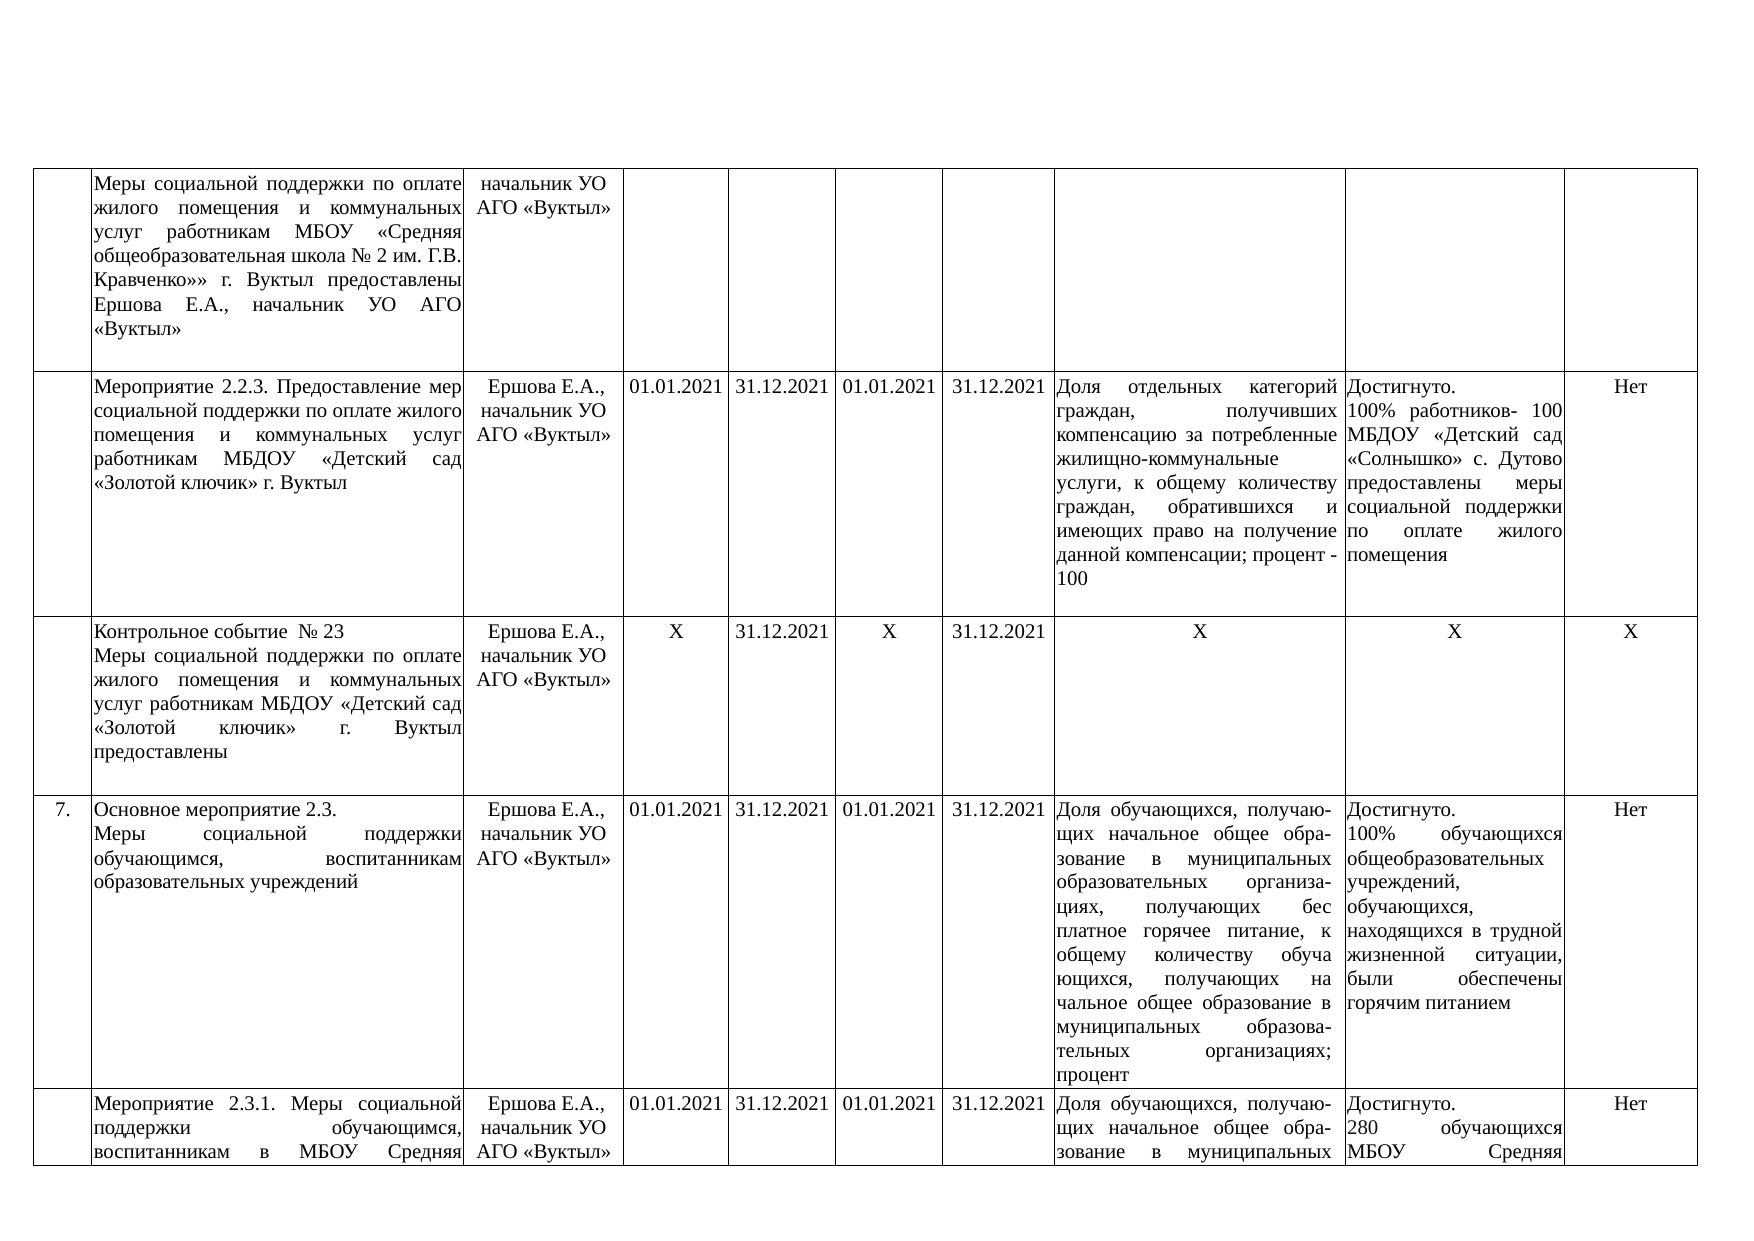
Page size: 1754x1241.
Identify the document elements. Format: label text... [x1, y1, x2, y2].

table_cell Ершова Е.А., начальник УО АГО «Вуктыл» [464, 796, 623, 1088]
table_cell Мероприятие 2.3.1. Меры социальной поддержки обучающимся, воспитанникам в МБОУ Средняя [92, 1089, 463, 1164]
table_cell 31.12.2021 [729, 617, 835, 794]
table_cell Х [1055, 617, 1345, 794]
table_cell [729, 169, 835, 371]
table_cell Доля обучающихся, получаю- щих начальное общее обра- зование в муниципальных образовательных организа- циях, получающих бес платное горячее питание, к общему количеству обуча ющихся, получающих на чальное общее образование в муниципальных образова- тельных организациях; процент [1055, 796, 1345, 1088]
table_cell Основное мероприятие 2.3. Меры социальной поддержки обучающимся, воспитанникам образовательных учреждений [92, 796, 463, 1088]
table_cell Доля отдельных категорий граждан, получивших компенсацию за потребленные жилищно-коммунальные услуги, к общему количеству граждан, обратившихся и имеющих право на получение данной компенсации; процент -100 [1055, 372, 1345, 616]
table_cell [34, 372, 91, 616]
table_cell 31.12.2021 [943, 617, 1054, 794]
table_cell [1346, 169, 1564, 371]
table_cell Контрольное событие № 23 Меры социальной поддержки по оплате жилого помещения и коммунальных услуг работникам МБДОУ «Детский сад «Золотой ключик» г. Вуктыл предоставлены [92, 617, 463, 794]
table_cell 31.12.2021 [943, 796, 1054, 1088]
table_cell [624, 169, 728, 371]
table_cell Достигнуто. 280 обучающихся МБОУ Средняя [1346, 1089, 1564, 1164]
table_cell [1565, 169, 1697, 371]
table_cell 01.01.2021 [836, 372, 942, 616]
table_cell 01.01.2021 [624, 1089, 728, 1164]
table_cell Достигнуто. 100% работников- 100 МБДОУ «Детский сад «Солнышко» с. Дутово предоставлены меры социальной поддержки по оплате жилого помещения [1346, 372, 1564, 616]
table_cell 01.01.2021 [624, 372, 728, 616]
table_cell 31.12.2021 [729, 1089, 835, 1164]
table_cell 31.12.2021 [943, 372, 1054, 616]
table_cell [943, 169, 1054, 371]
table_cell [1055, 169, 1345, 371]
table_cell [34, 617, 91, 794]
table_cell 31.12.2021 [729, 372, 835, 616]
table_cell 31.12.2021 [729, 796, 835, 1088]
table_cell Доля обучающихся, получаю- щих начальное общее обра- зование в муниципальных [1055, 1089, 1345, 1164]
table_cell 01.01.2021 [624, 796, 728, 1088]
table_cell начальник УО АГО «Вуктыл» [464, 169, 623, 371]
table_cell Нет [1565, 372, 1697, 616]
table_cell 01.01.2021 [836, 1089, 942, 1164]
table_cell Нет [1565, 1089, 1697, 1164]
table_cell [836, 169, 942, 371]
table_cell X [624, 617, 728, 794]
table_cell X [836, 617, 942, 794]
table_cell Меры социальной поддержки по оплате жилого помещения и коммунальных услуг работникам МБОУ «Средняя общеобразовательная школа № 2 им. Г.В. Кравченко»» г. Вуктыл предоставлены Ершова Е.А., начальник УО АГО «Вуктыл» [92, 169, 463, 371]
table_cell Нет [1565, 796, 1697, 1088]
table_cell 31.12.2021 [943, 1089, 1054, 1164]
table_cell 01.01.2021 [836, 796, 942, 1088]
table_cell Ершова Е.А., начальник УО АГО «Вуктыл» [464, 372, 623, 616]
table_cell [34, 169, 91, 371]
table_cell Мероприятие 2.2.3. Предоставление мер социальной поддержки по оплате жилого помещения и коммунальных услуг работникам МБДОУ «Детский сад «Золотой ключик» г. Вуктыл [92, 372, 463, 616]
table_cell Х [1346, 617, 1564, 794]
table_cell Достигнуто. 100% обучающихся общеобразовательных учреждений, обучающихся, находящихся в трудной жизненной ситуации, были обеспечены горячим питанием [1346, 796, 1564, 1088]
table_cell 7. [34, 796, 91, 1088]
table_cell Х [1565, 617, 1697, 794]
table_cell Ершова Е.А., начальник УО АГО «Вуктыл» [464, 1089, 623, 1164]
table_cell Ершова Е.А., начальник УО АГО «Вуктыл» [464, 617, 623, 794]
table_cell [34, 1089, 91, 1164]
